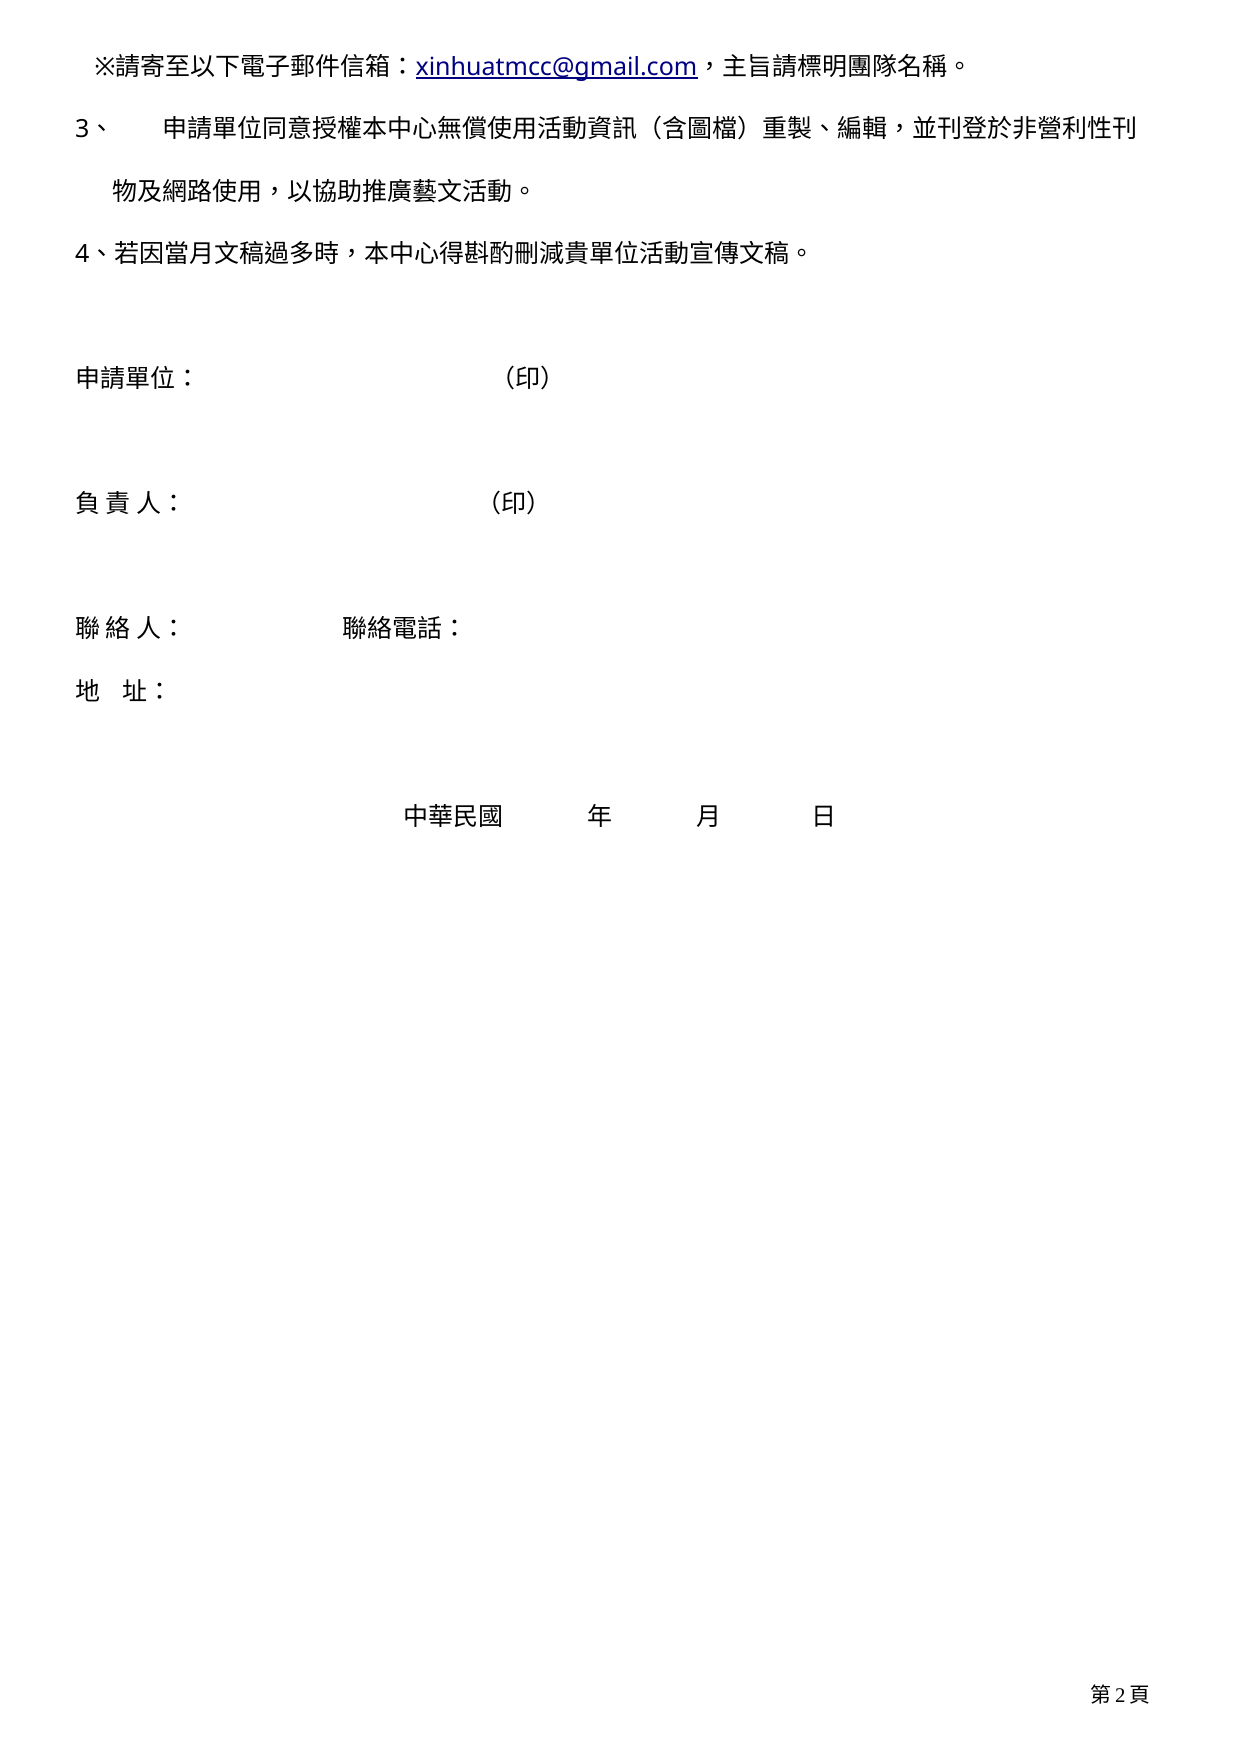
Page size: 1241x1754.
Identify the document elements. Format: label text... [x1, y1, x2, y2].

text 物及網路使用，以協助推廣藝文活動。 [112, 148, 1165, 210]
text 負 責 人： （印） [75, 460, 1165, 523]
text 地 址： [75, 648, 1165, 710]
text 4、若因當月文稿過多時，本中心得斟酌刪減貴單位活動宣傳文稿。 [75, 210, 1165, 273]
text 聯 絡 人： 聯絡電話： [75, 585, 1165, 648]
list 申請單位同意授權本中心無償使用活動資訊（含圖檔）重製、編輯，並刊登於非營利性刊 [75, 85, 1165, 148]
text 申請單位： （印） [75, 335, 1165, 398]
text 中華民國 年 月 日 [75, 773, 1165, 835]
text ※請寄至以下電子郵件信箱：xinhuatmcc@gmail.com，主旨請標明團隊名稱。 [75, 23, 1165, 85]
